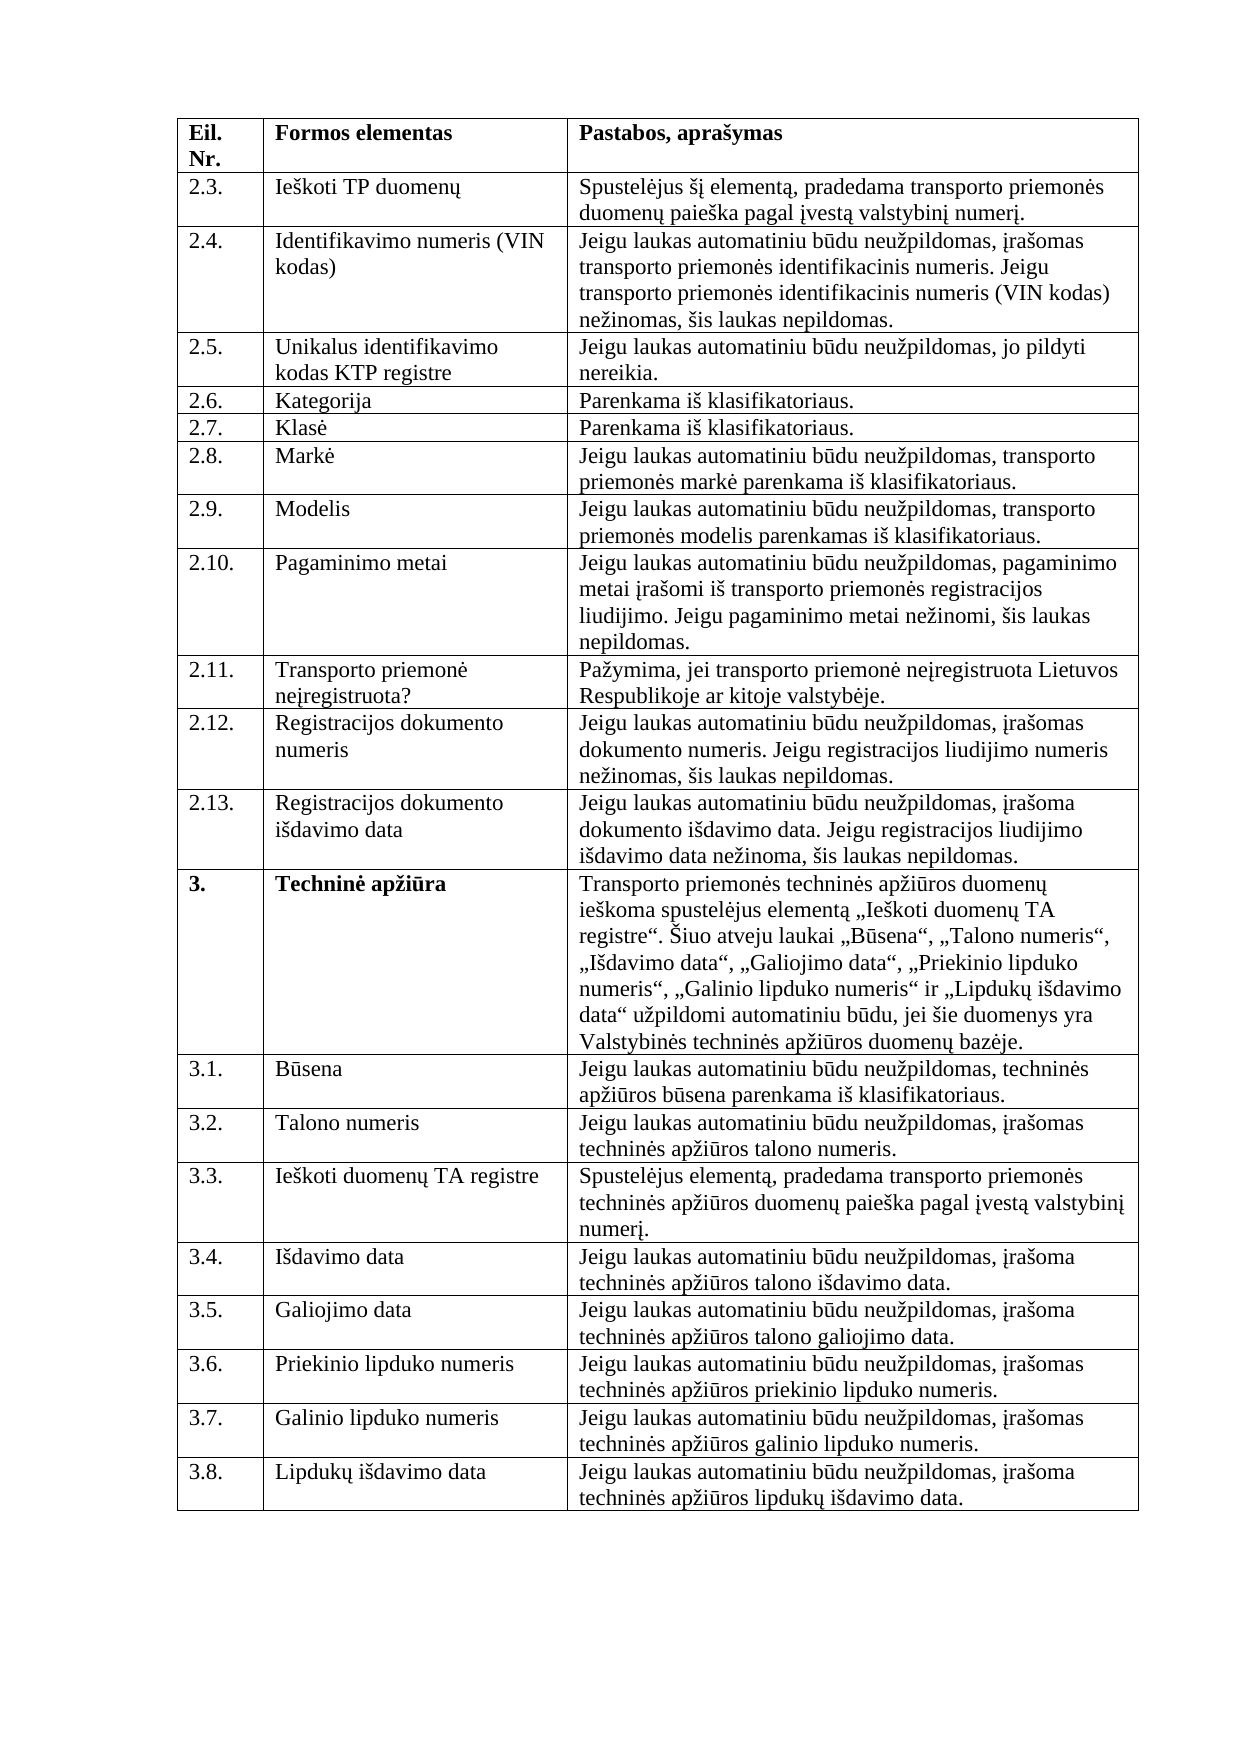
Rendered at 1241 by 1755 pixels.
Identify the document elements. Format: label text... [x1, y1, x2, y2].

table_cell Jeigu laukas automatiniu būdu neužpildomas, transporto priemonės modelis parenkamas iš klasifikatoriaus. [568, 495, 1138, 548]
table_cell Modelis [264, 495, 567, 548]
table_cell 2.10. [178, 549, 263, 654]
table_cell Jeigu laukas automatiniu būdu neužpildomas, įrašoma techninės apžiūros talono išdavimo data. [568, 1243, 1138, 1295]
table_cell Priekinio lipduko numeris [264, 1350, 567, 1403]
table_cell 3.6. [178, 1350, 263, 1403]
table_cell Jeigu laukas automatiniu būdu neužpildomas, transporto priemonės markė parenkama iš klasifikatoriaus. [568, 442, 1138, 494]
table_header Pastabos, aprašymas [568, 119, 1138, 172]
table_cell Parenkama iš klasifikatoriaus. [568, 387, 1138, 413]
table_cell Lipdukų išdavimo data [264, 1458, 567, 1510]
table_cell Jeigu laukas automatiniu būdu neužpildomas, įrašoma techninės apžiūros lipdukų išdavimo data. [568, 1458, 1138, 1510]
table_cell Klasė [264, 414, 567, 441]
table_cell 3.2. [178, 1109, 263, 1162]
table_cell 3.5. [178, 1296, 263, 1349]
table_cell Registracijos dokumento numeris [264, 709, 567, 788]
table_cell 2.9. [178, 495, 263, 548]
table_cell Jeigu laukas automatiniu būdu neužpildomas, įrašomas dokumento numeris. Jeigu registracijos liudijimo numeris nežinomas, šis laukas nepildomas. [568, 709, 1138, 788]
table_cell Pažymima, jei transporto priemonė neįregistruota Lietuvos Respublikoje ar kitoje valstybėje. [568, 656, 1138, 708]
table_cell 3.8. [178, 1458, 263, 1510]
table_cell Jeigu laukas automatiniu būdu neužpildomas, įrašomas techninės apžiūros priekinio lipduko numeris. [568, 1350, 1138, 1403]
table_cell 2.12. [178, 709, 263, 788]
table_cell 2.5. [178, 333, 263, 386]
table_cell Transporto priemonės techninės apžiūros duomenų ieškoma spustelėjus elementą „Ieškoti duomenų TA registre“. Šiuo atveju laukai „Būsena“, „Talono numeris“, „Išdavimo data“, „Galiojimo data“, „Priekinio lipduko numeris“, „Galinio lipduko numeris“ ir „Lipdukų išdavimo data“ užpildomi automatiniu būdu, jei šie duomenys yra Valstybinės techninės apžiūros duomenų bazėje. [568, 870, 1138, 1054]
table_cell Galiojimo data [264, 1296, 567, 1349]
table_cell Spustelėjus elementą, pradedama transporto priemonės techninės apžiūros duomenų paieška pagal įvestą valstybinį numerį. [568, 1163, 1138, 1242]
table_cell 2.13. [178, 790, 263, 868]
table_cell 3. [178, 870, 263, 1054]
table_cell Parenkama iš klasifikatoriaus. [568, 414, 1138, 441]
table_cell Registracijos dokumento išdavimo data [264, 790, 567, 868]
table_cell 3.1. [178, 1055, 263, 1108]
table_cell Talono numeris [264, 1109, 567, 1162]
table_cell 2.6. [178, 387, 263, 413]
table_cell Jeigu laukas automatiniu būdu neužpildomas, pagaminimo metai įrašomi iš transporto priemonės registracijos liudijimo. Jeigu pagaminimo metai nežinomi, šis laukas nepildomas. [568, 549, 1138, 654]
table_header Formos elementas [264, 119, 567, 172]
table_cell Unikalus identifikavimo kodas KTP registre [264, 333, 567, 386]
table_cell Techninė apžiūra [264, 870, 567, 1054]
table_cell Jeigu laukas automatiniu būdu neužpildomas, įrašomas techninės apžiūros talono numeris. [568, 1109, 1138, 1162]
table_cell Būsena [264, 1055, 567, 1108]
table_cell 3.4. [178, 1243, 263, 1295]
table_cell 3.3. [178, 1163, 263, 1242]
table_cell Galinio lipduko numeris [264, 1404, 567, 1457]
table_cell Jeigu laukas automatiniu būdu neužpildomas, techninės apžiūros būsena parenkama iš klasifikatoriaus. [568, 1055, 1138, 1108]
table_cell Transporto priemonė neįregistruota? [264, 656, 567, 708]
table_cell Spustelėjus šį elementą, pradedama transporto priemonės duomenų paieška pagal įvestą valstybinį numerį. [568, 173, 1138, 226]
table_cell Kategorija [264, 387, 567, 413]
table_cell Ieškoti TP duomenų [264, 173, 567, 226]
table_cell Jeigu laukas automatiniu būdu neužpildomas, įrašomas techninės apžiūros galinio lipduko numeris. [568, 1404, 1138, 1457]
table_cell Ieškoti duomenų TA registre [264, 1163, 567, 1242]
table_cell Išdavimo data [264, 1243, 567, 1295]
table_cell Jeigu laukas automatiniu būdu neužpildomas, įrašoma dokumento išdavimo data. Jeigu registracijos liudijimo išdavimo data nežinoma, šis laukas nepildomas. [568, 790, 1138, 868]
table_cell Jeigu laukas automatiniu būdu neužpildomas, įrašomas transporto priemonės identifikacinis numeris. Jeigu transporto priemonės identifikacinis numeris (VIN kodas) nežinomas, šis laukas nepildomas. [568, 227, 1138, 332]
table_cell Pagaminimo metai [264, 549, 567, 654]
table_cell 2.4. [178, 227, 263, 332]
table_cell 3.7. [178, 1404, 263, 1457]
table_cell 2.3. [178, 173, 263, 226]
table_cell Jeigu laukas automatiniu būdu neužpildomas, jo pildyti nereikia. [568, 333, 1138, 386]
table_cell 2.8. [178, 442, 263, 494]
table_cell 2.11. [178, 656, 263, 708]
table_cell Markė [264, 442, 567, 494]
table_header Eil. Nr. [178, 119, 263, 172]
table_cell 2.7. [178, 414, 263, 441]
table_cell Jeigu laukas automatiniu būdu neužpildomas, įrašoma techninės apžiūros talono galiojimo data. [568, 1296, 1138, 1349]
table_cell Identifikavimo numeris (VIN kodas) [264, 227, 567, 332]
